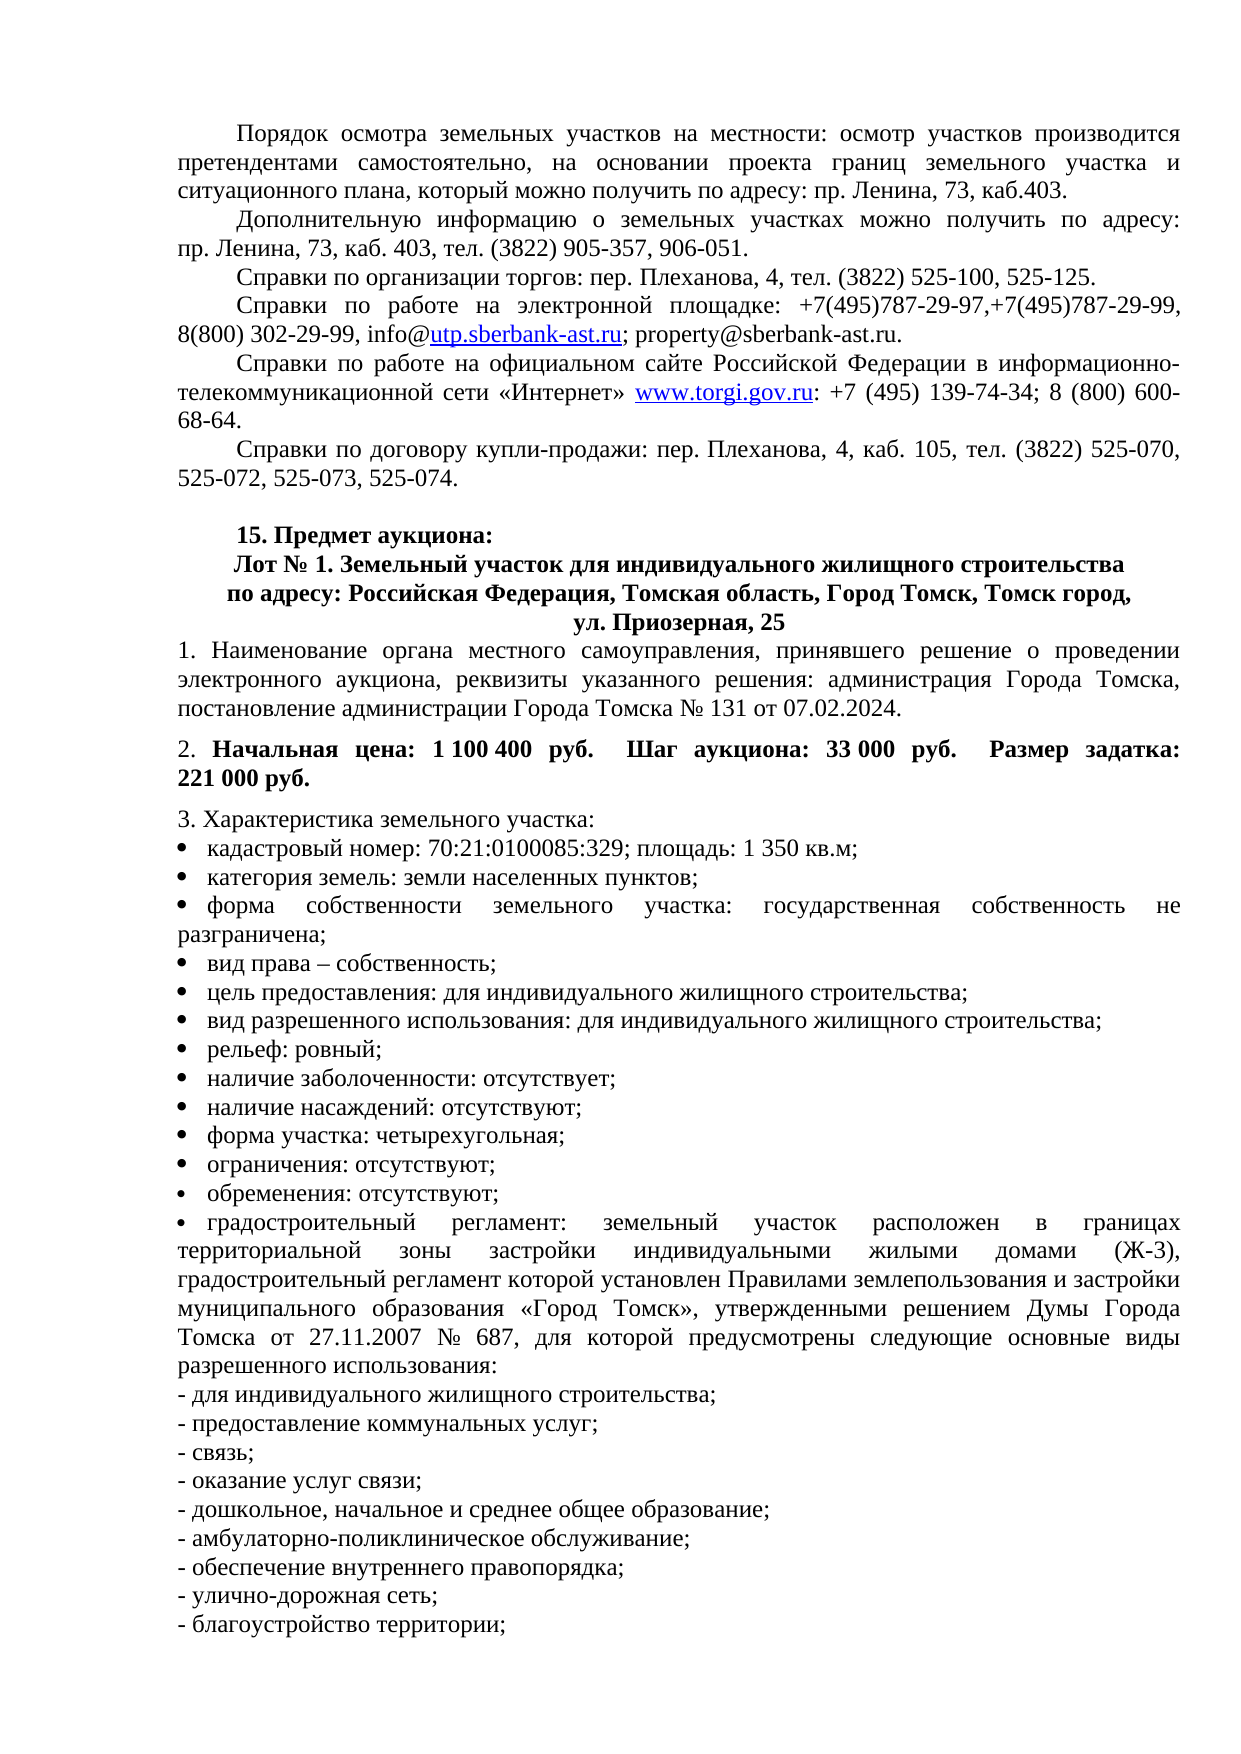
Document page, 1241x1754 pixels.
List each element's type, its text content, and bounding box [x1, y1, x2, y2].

text - обеспечение внутреннего правопорядка; [177, 1552, 1181, 1581]
text - оказание услуг связи; [177, 1466, 1181, 1494]
text Справки по организации торгов: пер. Плеханова, 4, тел. (3822) 525-100, 525-125. [177, 262, 1181, 291]
list градостроительный регламент: земельный участок расположен в границах территориальной зоны застройки индивидуальными жилыми домами (Ж-3), градостроительный регламент которой установлен Правилами землепользования и застройки муниципального образования «Город Томск», утвержденными решением Думы Города Томска от 27.11.2007 № 687, для которой предусмотрены следующие основные виды разрешенного использования: [177, 1207, 1181, 1379]
text 2. Начальная цена: 1 100 400 руб. Шаг аукциона: 33 000 руб. Размер задатка: 221 000 руб. [177, 734, 1181, 792]
text - для индивидуального жилищного строительства; [177, 1379, 1181, 1408]
list ограничения: отсутствуют; [177, 1149, 1181, 1178]
text Справки по работе на электронной площадке: +7(495)787-29-97,+7(495)787-29-99, 8(800) 302-29-99, info@utp.sberbank-ast.ru; property@sberbank-ast.ru. [177, 291, 1181, 348]
text Лот № 1. Земельный участок для индивидуального жилищного строительства по адресу: Российская Федерация, Томская область, Город Томск, Томск город, ул. Приозерная, 25 [177, 549, 1181, 636]
list наличие насаждений: отсутствуют; [177, 1092, 1181, 1121]
text 1. Наименование органа местного самоуправления, принявшего решение о проведении электронного аукциона, реквизиты указанного решения: администрация Города Томска, постановление администрации Города Томска № 131 от 07.02.2024. [177, 636, 1181, 722]
list рельеф: ровный; [177, 1034, 1181, 1063]
text Дополнительную информацию о земельных участках можно получить по адресу: пр. Ленина, 73, каб. 403, тел. (3822) 905-357, 906-051. [177, 204, 1181, 262]
text Порядок осмотра земельных участков на местности: осмотр участков производится претендентами самостоятельно, на основании проекта границ земельного участка и ситуационного плана, который можно получить по адресу: пр. Ленина, 73, каб.403. [177, 118, 1181, 204]
text - предоставление коммунальных услуг; [177, 1408, 1181, 1437]
list вид разрешенного использования: для индивидуального жилищного строительства; [177, 1006, 1181, 1034]
list форма участка: четырехугольная; [177, 1121, 1181, 1149]
text Справки по договору купли-продажи: пер. Плеханова, 4, каб. 105, тел. (3822) 525-070, 525-072, 525-073, 525-074. [177, 434, 1181, 492]
list цель предоставления: для индивидуального жилищного строительства; [177, 977, 1181, 1006]
list вид права – собственность; [177, 948, 1181, 977]
text - связь; [177, 1437, 1181, 1466]
text Справки по работе на официальном сайте Российской Федерации в информационно-телекоммуникационной сети «Интернет» www.torgi.gov.ru: +7 (495) 139-74-34; 8 (800) 600-68-64. [177, 348, 1181, 434]
text 3. Характеристика земельного участка: [177, 804, 1181, 833]
list категория земель: земли населенных пунктов; [177, 862, 1181, 891]
list наличие заболоченности: отсутствует; [177, 1063, 1181, 1092]
text - дошкольное, начальное и среднее общее образование; [177, 1494, 1181, 1523]
text - улично-дорожная сеть; [177, 1581, 1181, 1609]
text 15. Предмет аукциона: [177, 521, 1181, 549]
text - благоустройство территории; [177, 1609, 1181, 1638]
list кадастровый номер: 70:21:0100085:329; площадь: 1 350 кв.м; [177, 833, 1181, 862]
text - амбулаторно-поликлиническое обслуживание; [177, 1523, 1181, 1552]
list обременения: отсутствуют; [177, 1178, 1181, 1207]
list форма собственности земельного участка: государственная собственность не разграничена; [177, 891, 1181, 948]
